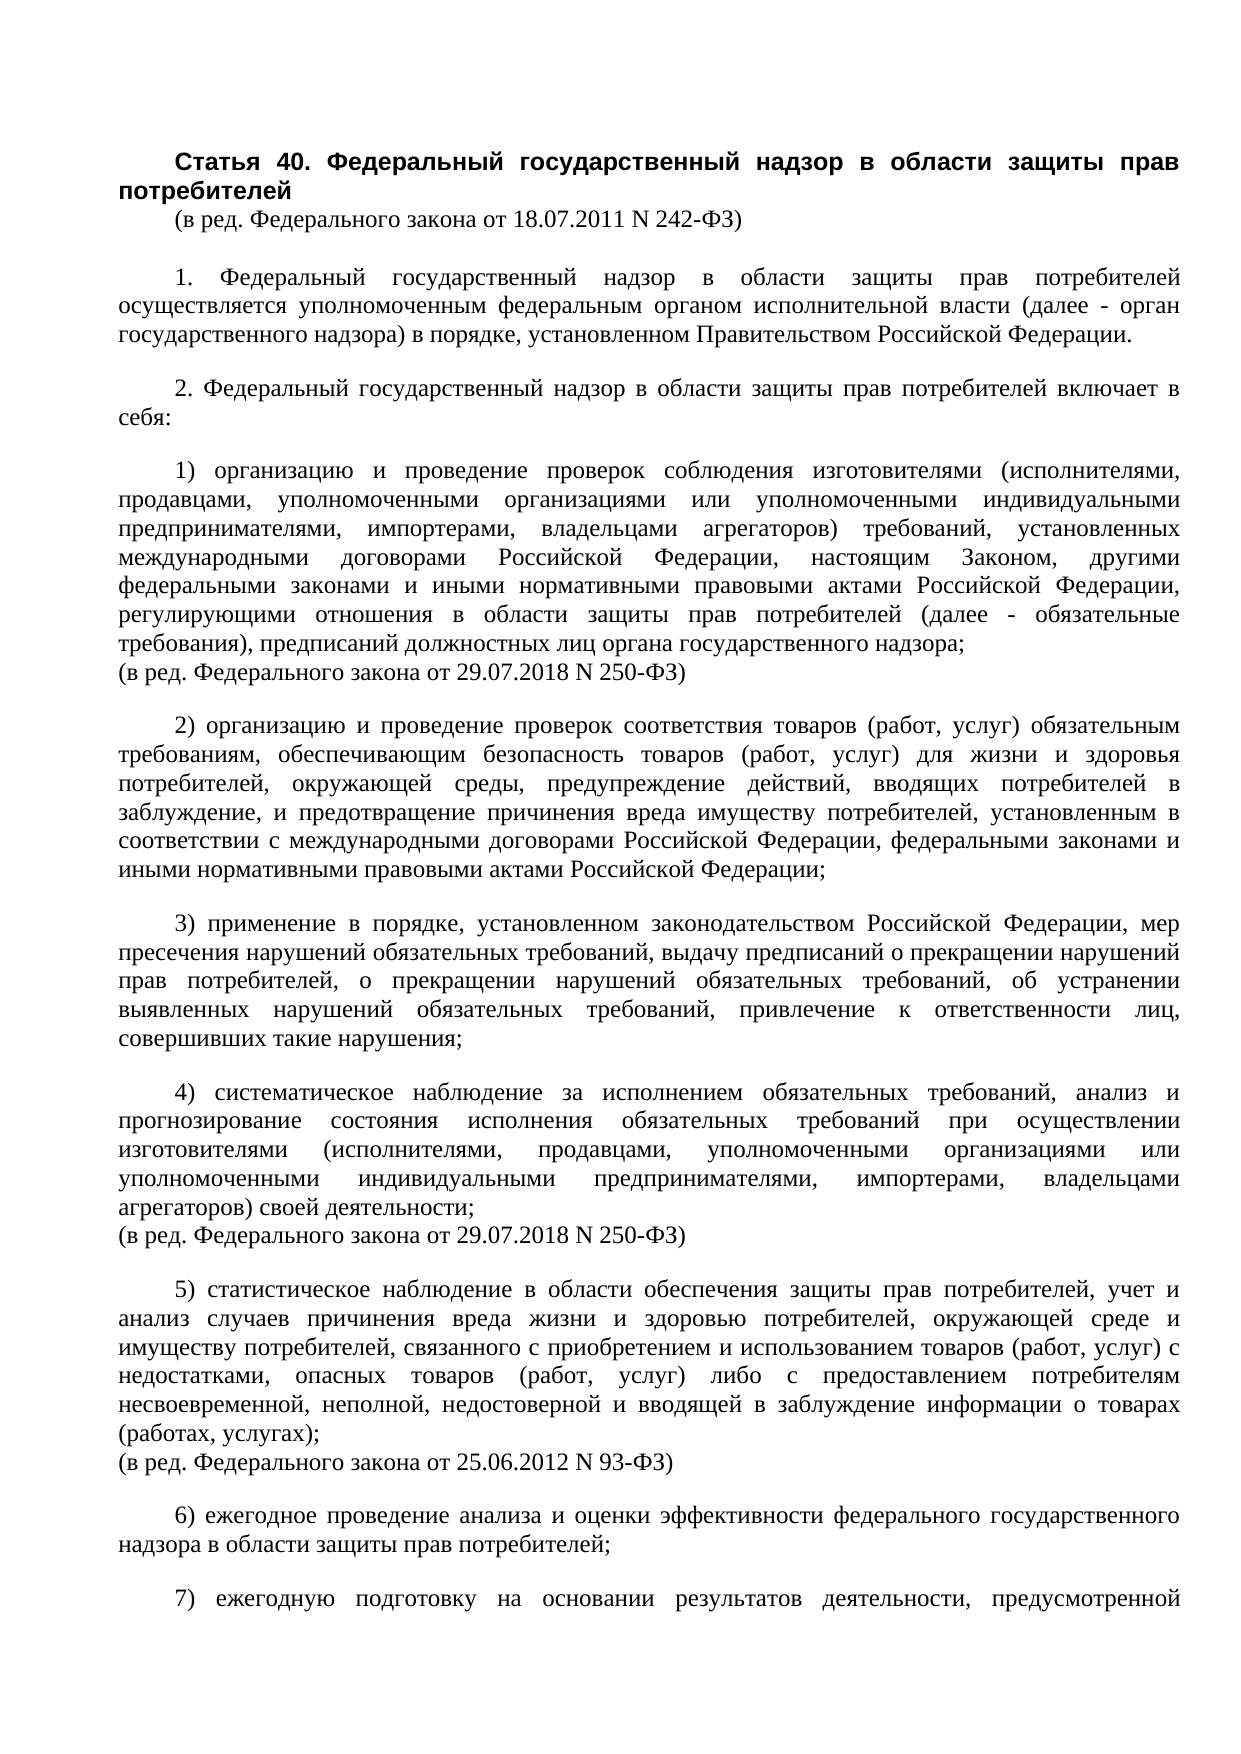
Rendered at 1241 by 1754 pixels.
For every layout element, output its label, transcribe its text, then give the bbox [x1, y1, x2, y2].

text 1) организацию и проведение проверок соблюдения изготовителями (исполнителями, продавцами, уполномоченными организациями или уполномоченными индивидуальными предпринимателями, импортерами, владельцами агрегаторов) требований, установленных международными договорами Российской Федерации, настоящим Законом, другими федеральными законами и иными нормативными правовыми актами Российской Федерации, регулирующими отношения в области защиты прав потребителей (далее - обязательные требования), предписаний должностных лиц органа государственного надзора; [118, 456, 1181, 657]
text 4) систематическое наблюдение за исполнением обязательных требований, анализ и прогнозирование состояния исполнения обязательных требований при осуществлении изготовителями (исполнителями, продавцами, уполномоченными организациями или уполномоченными индивидуальными предпринимателями, импортерами, владельцами агрегаторов) своей деятельности; [118, 1077, 1181, 1221]
text (в ред. Федерального закона от 25.06.2012 N 93-ФЗ) [118, 1447, 1181, 1476]
text 5) статистическое наблюдение в области обеспечения защиты прав потребителей, учет и анализ случаев причинения вреда жизни и здоровью потребителей, окружающей среде и имуществу потребителей, связанного с приобретением и использованием товаров (работ, услуг) с недостатками, опасных товаров (работ, услуг) либо с предоставлением потребителям несвоевременной, неполной, недостоверной и вводящей в заблуждение информации о товарах (работах, услугах); [118, 1274, 1181, 1447]
text 2) организацию и проведение проверок соответствия товаров (работ, услуг) обязательным требованиям, обеспечивающим безопасность товаров (работ, услуг) для жизни и здоровья потребителей, окружающей среды, предупреждение действий, вводящих потребителей в заблуждение, и предотвращение причинения вреда имуществу потребителей, установленным в соответствии с международными договорами Российской Федерации, федеральными законами и иными нормативными правовыми актами Российской Федерации; [118, 711, 1181, 883]
text (в ред. Федерального закона от 18.07.2011 N 242-ФЗ) [118, 204, 1181, 233]
text 3) применение в порядке, установленном законодательством Российской Федерации, мер пресечения нарушений обязательных требований, выдачу предписаний о прекращении нарушений прав потребителей, о прекращении нарушений обязательных требований, об устранении выявленных нарушений обязательных требований, привлечение к ответственности лиц, совершивших такие нарушения; [118, 908, 1181, 1052]
text 2. Федеральный государственный надзор в области защиты прав потребителей включает в себя: [118, 373, 1181, 431]
text (в ред. Федерального закона от 29.07.2018 N 250-ФЗ) [118, 1221, 1181, 1249]
text 1. Федеральный государственный надзор в области защиты прав потребителей осуществляется уполномоченным федеральным органом исполнительной власти (далее - орган государственного надзора) в порядке, установленном Правительством Российской Федерации. [118, 262, 1181, 348]
text 6) ежегодное проведение анализа и оценки эффективности федерального государственного надзора в области защиты прав потребителей; [118, 1501, 1181, 1558]
title Статья 40. Федеральный государственный надзор в области защиты прав потребителей [118, 147, 1181, 204]
text (в ред. Федерального закона от 29.07.2018 N 250-ФЗ) [118, 657, 1181, 686]
text 7) ежегодную подготовку на основании результатов деятельности, предусмотренной [118, 1583, 1181, 1612]
